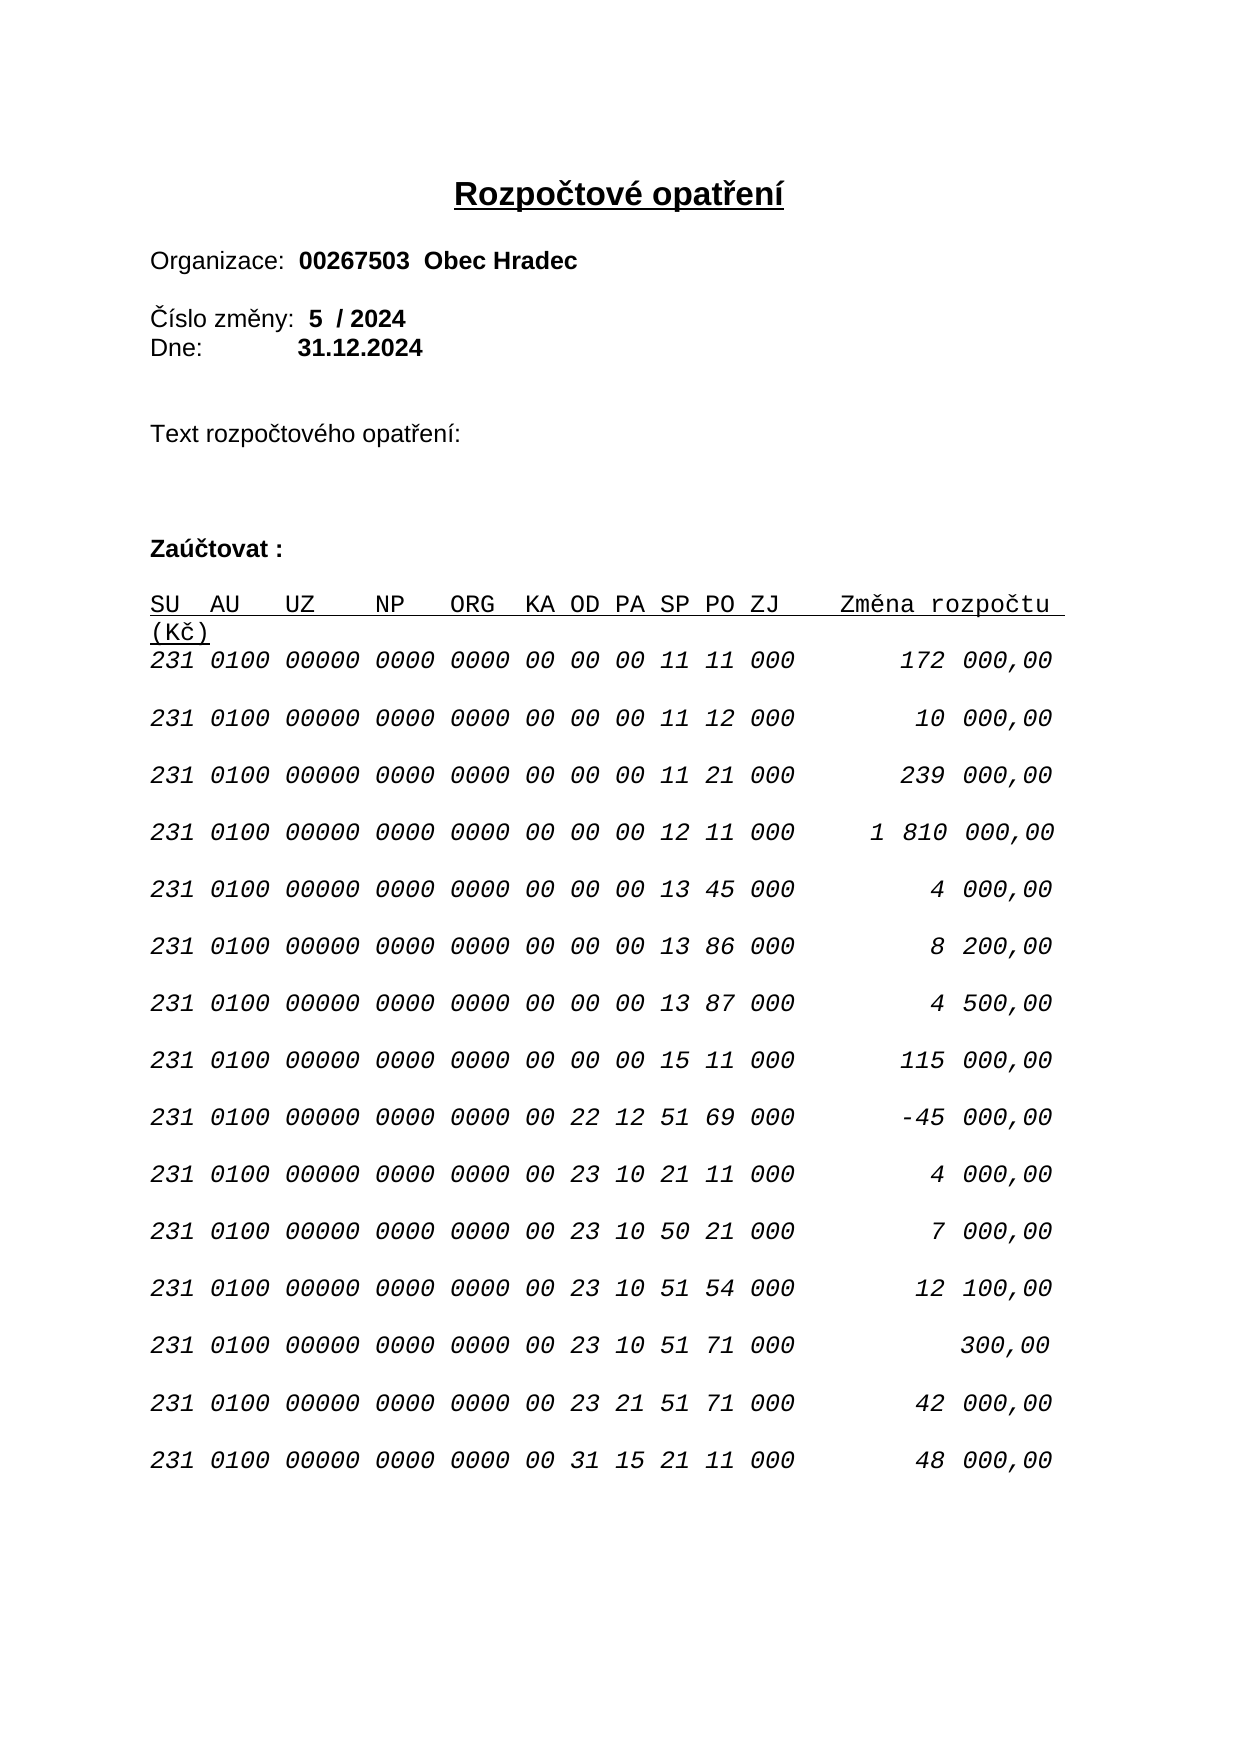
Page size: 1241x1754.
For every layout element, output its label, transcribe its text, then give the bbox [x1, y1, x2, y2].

subtitle Rozpočtové opatření [150, 174, 1087, 213]
text 231 0100 00000 0000 0000 00 00 00 11 11 000 172 000,00 [150, 648, 1087, 676]
subtitle Číslo změny: 5 / 2024 [150, 304, 1087, 333]
text 231 0100 00000 0000 0000 00 23 21 51 71 000 42 000,00 [150, 1390, 1087, 1418]
text 231 0100 00000 0000 0000 00 00 00 13 86 000 8 200,00 [150, 933, 1087, 962]
text 231 0100 00000 0000 0000 00 00 00 11 21 000 239 000,00 [150, 762, 1087, 791]
text 231 0100 00000 0000 0000 00 31 15 21 11 000 48 000,00 [150, 1447, 1087, 1476]
text SU AU UZ NP ORG KA OD PA SP PO ZJ Změna rozpočtu (Kč) [150, 591, 1087, 648]
subtitle Organizace: 00267503 Obec Hradec [150, 242, 1087, 275]
text 231 0100 00000 0000 0000 00 23 10 51 71 000 300,00 [150, 1333, 1087, 1361]
subtitle Zaúčtovat : [150, 534, 1087, 563]
text 231 0100 00000 0000 0000 00 23 10 21 11 000 4 000,00 [150, 1162, 1087, 1190]
text 231 0100 00000 0000 0000 00 00 00 13 87 000 4 500,00 [150, 991, 1087, 1019]
text 231 0100 00000 0000 0000 00 22 12 51 69 000 -45 000,00 [150, 1105, 1087, 1133]
subtitle Dne: 31.12.2024 [150, 333, 1087, 361]
text 231 0100 00000 0000 0000 00 23 10 50 21 000 7 000,00 [150, 1219, 1087, 1247]
text 231 0100 00000 0000 0000 00 00 00 12 11 000 1 810 000,00 [150, 819, 1087, 848]
text 231 0100 00000 0000 0000 00 00 00 13 45 000 4 000,00 [150, 876, 1087, 905]
text 231 0100 00000 0000 0000 00 00 00 11 12 000 10 000,00 [150, 705, 1087, 733]
text 231 0100 00000 0000 0000 00 00 00 15 11 000 115 000,00 [150, 1048, 1087, 1076]
text Text rozpočtového opatření: [150, 419, 1087, 448]
text 231 0100 00000 0000 0000 00 23 10 51 54 000 12 100,00 [150, 1276, 1087, 1304]
